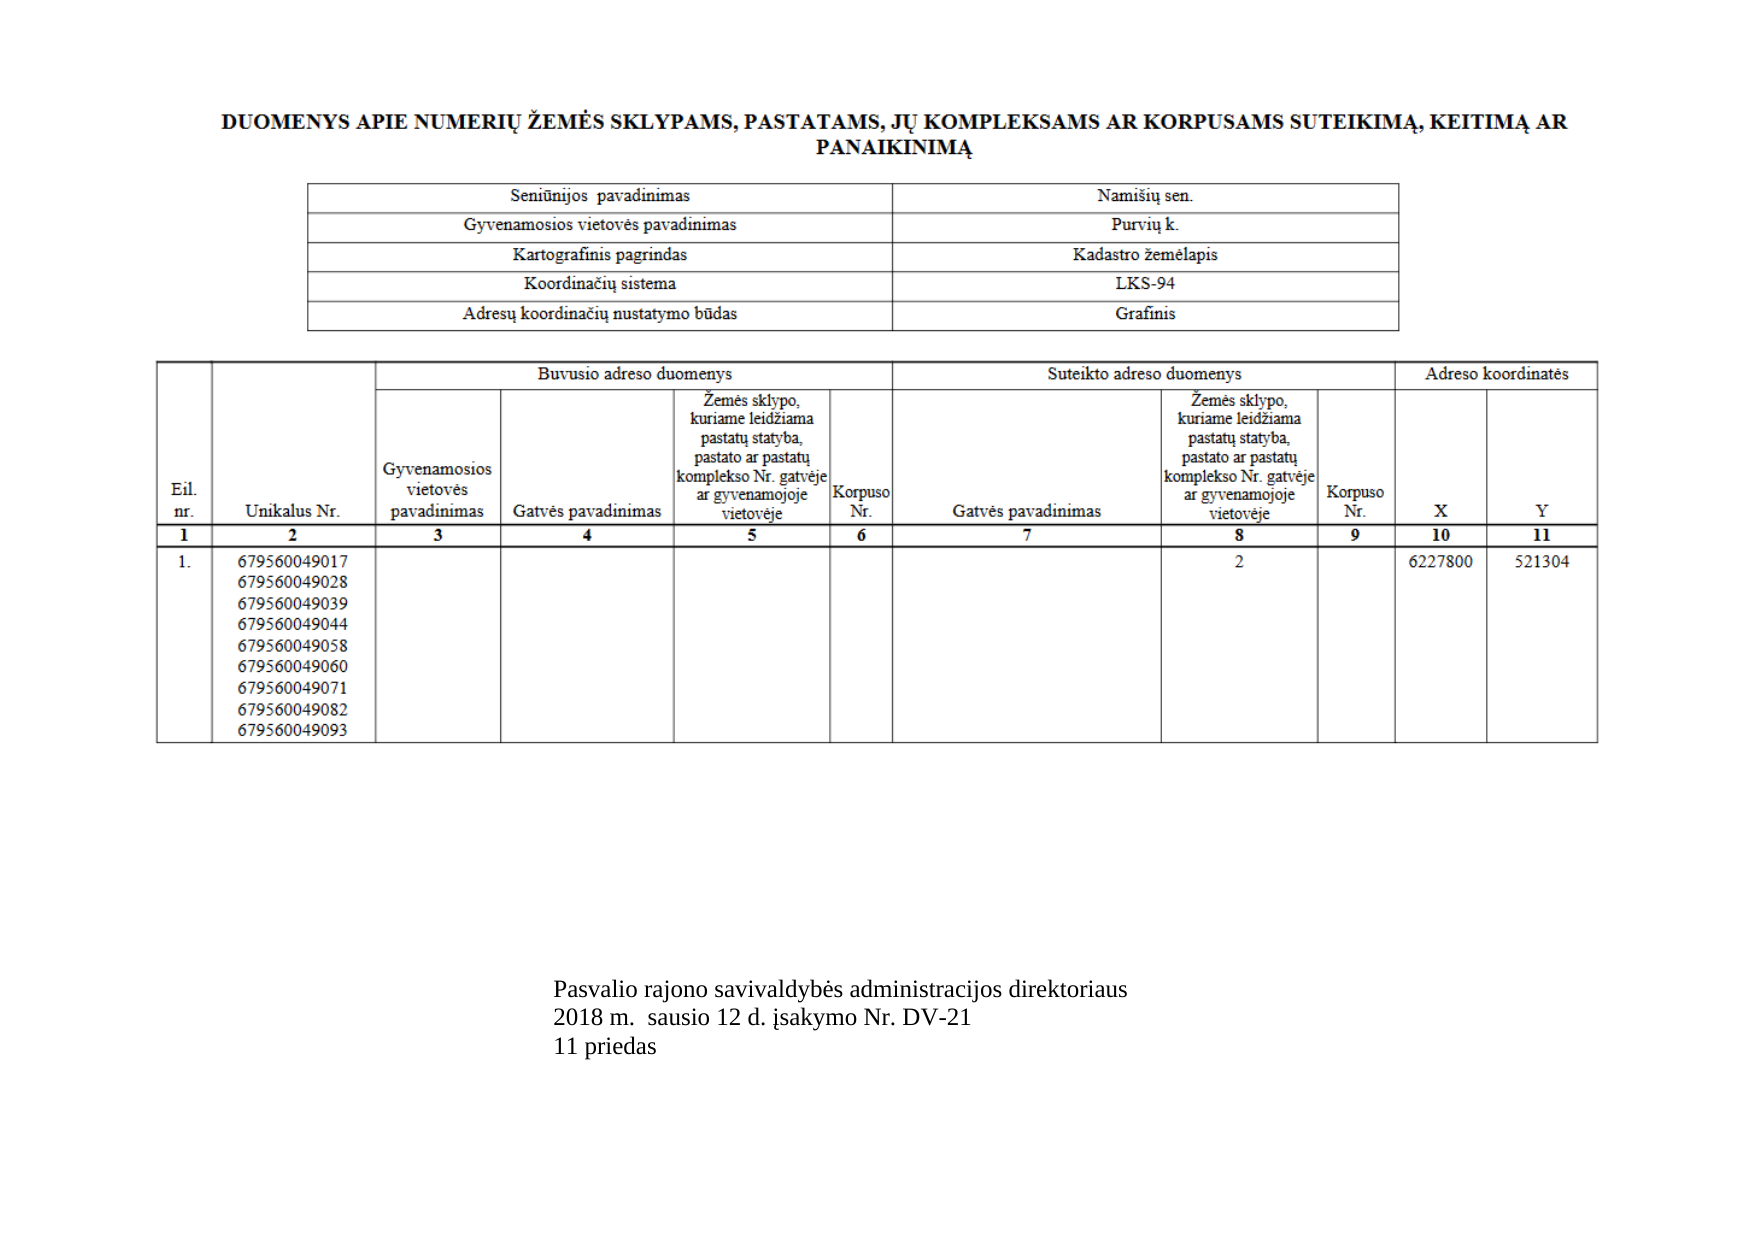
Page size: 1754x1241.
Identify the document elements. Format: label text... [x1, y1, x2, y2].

table_header Pasvalio rajono savivaldybės administracijos direktoriaus 2018 m. sausio 12 d. įsakymo Nr. DV-21 11 priedas [542, 974, 1142, 1089]
table_header [118, 974, 542, 1089]
